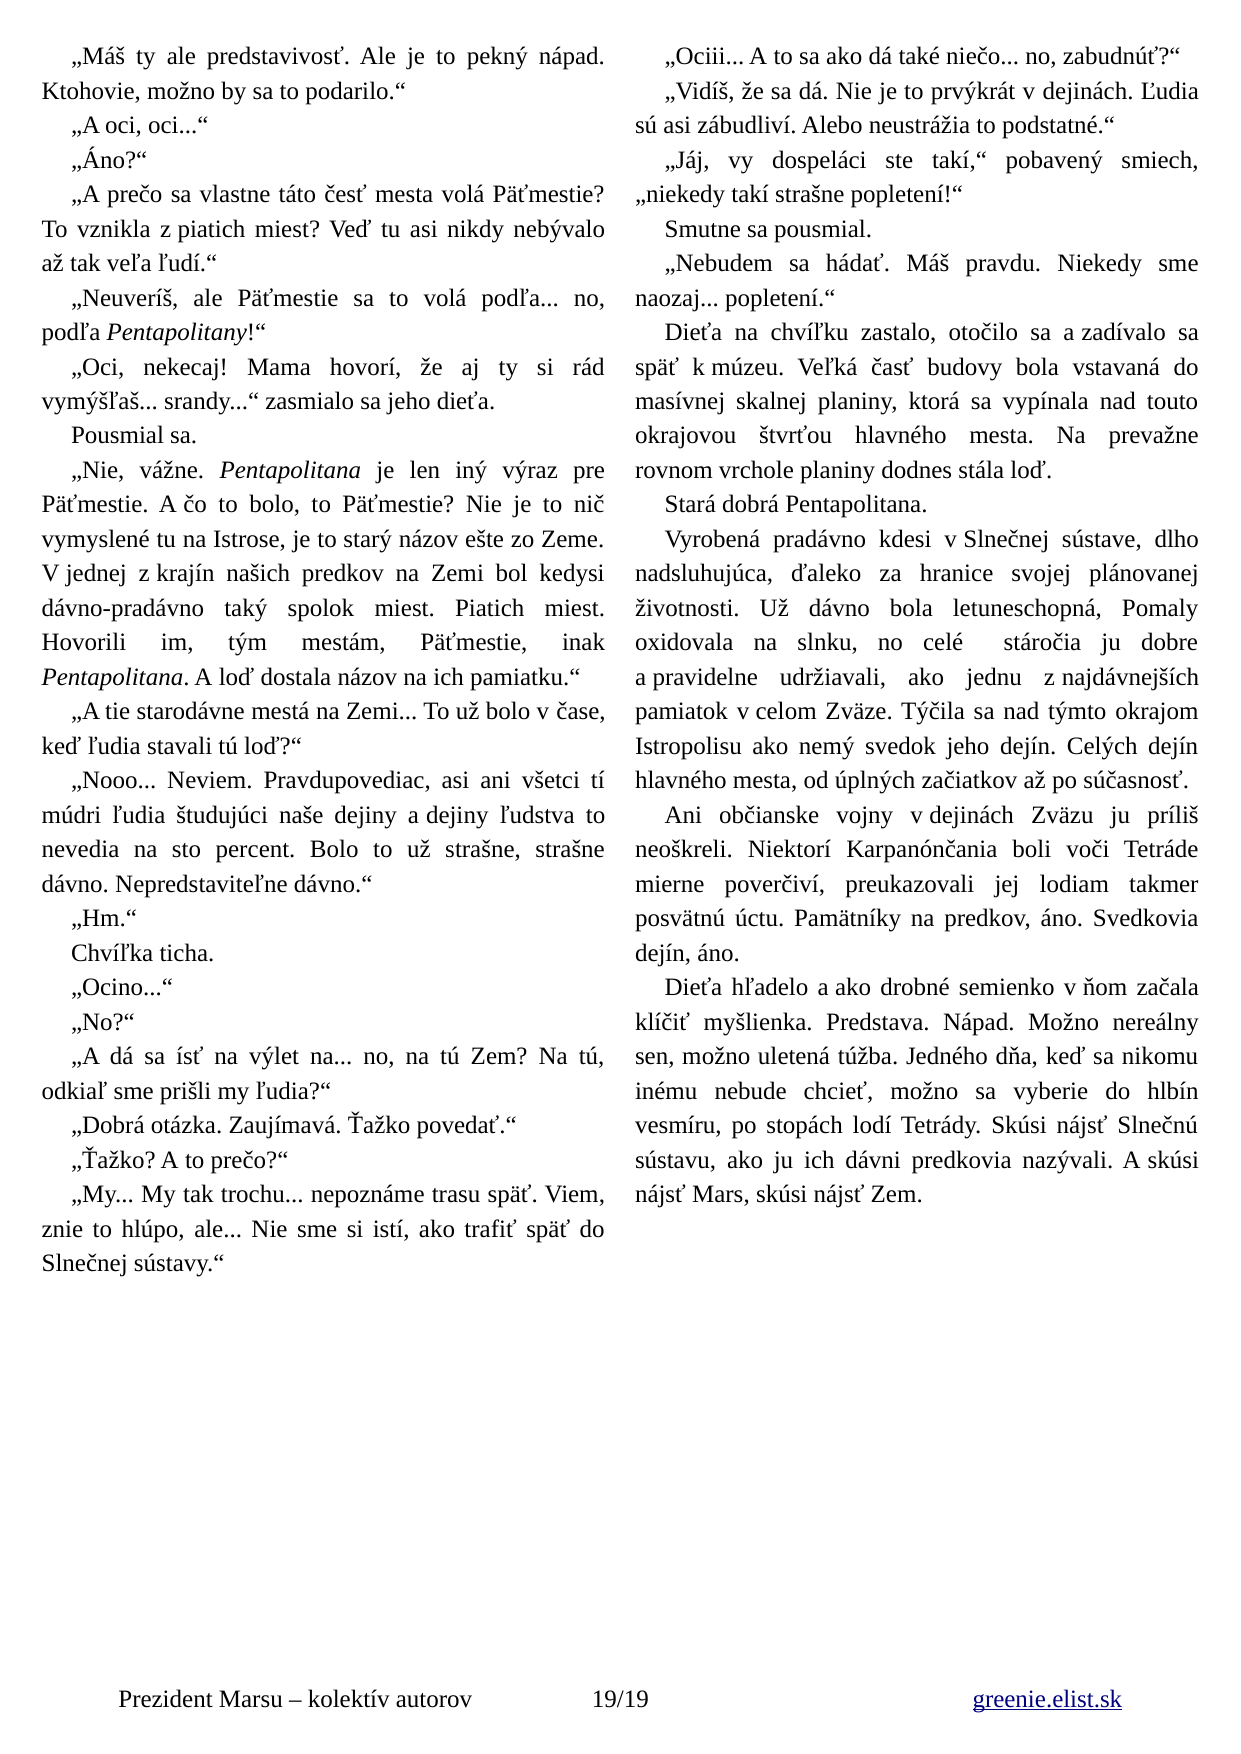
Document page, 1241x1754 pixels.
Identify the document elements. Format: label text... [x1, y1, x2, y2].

text „No?“ [41, 1007, 605, 1036]
text „Jáj, vy dospeláci ste takí,“ pobavený smiech, „niekedy takí strašne popletení!“ [635, 145, 1199, 208]
text „Dobrá otázka. Zaujímavá. Ťažko povedať.“ [41, 1110, 605, 1139]
text Vyrobená pradávno kdesi v Slnečnej sústave, dlho nadsluhujúca, ďaleko za hranice svojej plánovanej životnosti. Už dávno bola letuneschopná, Pomaly oxidovala na slnku, no celé stáročia ju dobre a pravidelne udržiavali, ako jednu z najdávnejších pamiatok v celom Zväze. Týčila sa nad týmto okrajom Istropolisu ako nemý svedok jeho dejín. Celých dejín hlavného mesta, od úplných začiatkov až po súčasnosť. [635, 524, 1199, 794]
text „Áno?“ [41, 145, 605, 173]
text Dieťa na chvíľku zastalo, otočilo sa a zadívalo sa späť k múzeu. Veľká časť budovy bola vstavaná do masívnej skalnej planiny, ktorá sa vypínala nad touto okrajovou štvrťou hlavného mesta. Na prevažne rovnom vrchole planiny dodnes stála loď. [635, 317, 1199, 484]
text „Vidíš, že sa dá. Nie je to prvýkrát v dejinách. Ľudia sú asi zábudliví. Alebo neustrážia to podstatné.“ [635, 76, 1199, 139]
text „Ťažko? A to prečo?“ [41, 1145, 605, 1173]
text „Nebudem sa hádať. Máš pravdu. Niekedy sme naozaj... popletení.“ [635, 248, 1199, 311]
text „Oci, nekecaj! Mama hovorí, že aj ty si rád vymýšľaš... srandy...“ zasmialo sa jeho dieťa. [41, 352, 605, 415]
text Pousmial sa. [41, 421, 605, 449]
text „A tie starodávne mestá na Zemi... To už bolo v čase, keď ľudia stavali tú loď?“ [41, 696, 605, 760]
text Chvíľka ticha. [41, 938, 605, 967]
text „Hm.“ [41, 903, 605, 932]
text „Nie, vážne. Pentapolitana je len iný výraz pre Päťmestie. A čo to bolo, to Päťmestie? Nie je to nič vymyslené tu na Istrose, je to starý názov ešte zo Zeme. V jednej z krajín našich predkov na Zemi bol kedysi dávno-pradávno taký spolok miest. Piatich miest. Hovorili im, tým mestám, Päťmestie, inak Pentapolitana. A loď dostala názov na ich pamiatku.“ [41, 455, 605, 691]
text Ani občianske vojny v dejinách Zväzu ju príliš neoškreli. Niektorí Karpanónčania boli voči Tetráde mierne poverčiví, preukazovali jej lodiam takmer posvätnú úctu. Pamätníky na predkov, áno. Svedkovia dejín, áno. [635, 800, 1199, 967]
text „Ociii... A to sa ako dá také niečo... no, zabudnúť?“ [635, 41, 1199, 70]
text „Nooo... Neviem. Pravdupovediac, asi ani všetci tí múdri ľudia študujúci naše dejiny a dejiny ľudstva to nevedia na sto percent. Bolo to už strašne, strašne dávno. Nepredstaviteľne dávno.“ [41, 765, 605, 898]
text „My... My tak trochu... nepoznáme trasu späť. Viem, znie to hlúpo, ale... Nie sme si istí, ako trafiť späť do Slnečnej sústavy.“ [41, 1179, 605, 1277]
text „A dá sa ísť na výlet na... no, na tú Zem? Na tú, odkiaľ sme prišli my ľudia?“ [41, 1041, 605, 1104]
text Stará dobrá Pentapolitana. [635, 489, 1199, 518]
text „Ocino...“ [41, 972, 605, 1001]
text Smutne sa pousmial. [635, 214, 1199, 242]
text „A prečo sa vlastne táto česť mesta volá Päťmestie? To vznikla z piatich miest? Veď tu asi nikdy nebývalo až tak veľa ľudí.“ [41, 179, 605, 277]
text „Neuveríš, ale Päťmestie sa to volá podľa... no, podľa Pentapolitany!“ [41, 283, 605, 346]
text Dieťa hľadelo a ako drobné semienko v ňom začala klíčiť myšlienka. Predstava. Nápad. Možno nereálny sen, možno uletená túžba. Jedného dňa, keď sa nikomu inému nebude chcieť, možno sa vyberie do hlbín vesmíru, po stopách lodí Tetrády. Skúsi nájsť Slnečnú sústavu, ako ju ich dávni predkovia nazývali. A skúsi nájsť Mars, skúsi nájsť Zem. [635, 972, 1199, 1208]
text „A oci, oci...“ [41, 110, 605, 139]
text „Máš ty ale predstavivosť. Ale je to pekný nápad. Ktohovie, možno by sa to podarilo.“ [41, 41, 605, 104]
